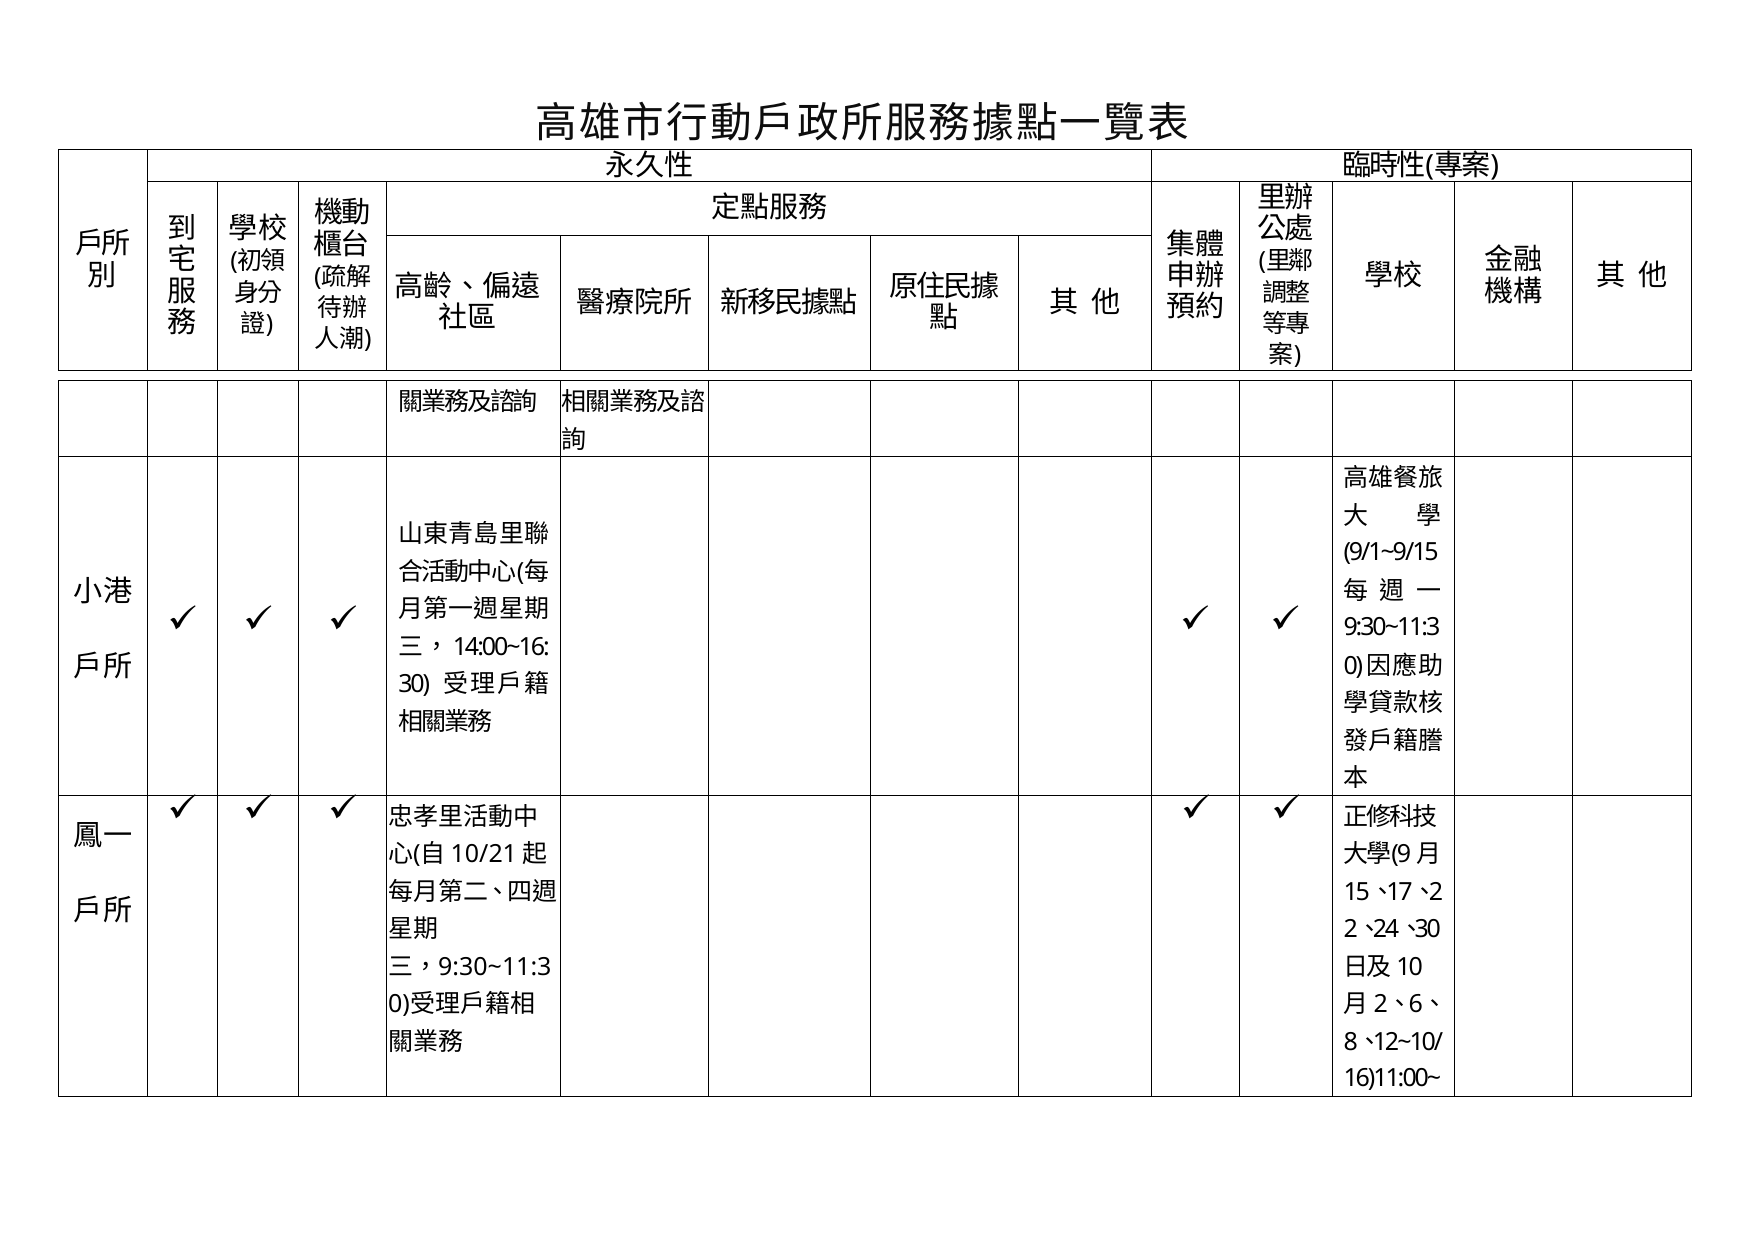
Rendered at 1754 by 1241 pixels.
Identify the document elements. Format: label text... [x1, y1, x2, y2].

table_cell  [218, 457, 298, 794]
table_cell 山東青島里聯合活動中心(每月第一週星期三，14:00~16:30) 受理戶籍相關業務 [387, 457, 560, 794]
table_cell  [1240, 796, 1332, 1096]
table_cell [561, 796, 708, 1096]
table_cell 小港 戶所 [59, 457, 147, 794]
table_cell 鳳一戶所 [59, 796, 147, 1096]
table_cell [871, 381, 1018, 456]
table_cell [1240, 381, 1332, 456]
table_cell [1573, 381, 1691, 456]
table_cell [871, 457, 1018, 794]
table_cell [1019, 381, 1151, 456]
table_cell [1455, 381, 1572, 456]
table_cell [1573, 796, 1691, 1096]
table_cell [1019, 796, 1151, 1096]
table_cell [709, 457, 870, 794]
table_cell  [218, 796, 298, 1096]
table_cell [561, 457, 708, 794]
table_cell [1152, 381, 1239, 456]
table_cell 高雄餐旅 大學(9/1~9/15每週一9:30~11:30)因應助學貸款核發戶籍謄本 [1333, 457, 1454, 794]
table_cell 關業務及諮詢 [387, 381, 560, 456]
table_cell  [148, 457, 217, 794]
table_cell [59, 381, 147, 456]
table_cell  [1152, 457, 1239, 794]
table_cell 相關業務及諮詢 [561, 381, 708, 456]
table_cell  [299, 796, 386, 1096]
table_cell [299, 381, 386, 456]
table_cell [218, 381, 298, 456]
table_cell [709, 796, 870, 1096]
table_cell  [1240, 457, 1332, 794]
table_cell [1019, 457, 1151, 794]
table_cell [148, 381, 217, 456]
table_cell 忠孝里活動中心(自10/21起每月第二、四週星期三，9:30~11:30)受理戶籍相關業務 [387, 796, 560, 1096]
table_cell [1455, 796, 1572, 1096]
table_cell  [1152, 796, 1239, 1096]
table_cell [1333, 381, 1454, 456]
table_cell 正修科技大學(9月15、17、22、24、30日及10月2、6、8、12~10/16)11:00~ [1333, 796, 1454, 1096]
table_cell [1573, 457, 1691, 794]
table_cell [709, 381, 870, 456]
table_cell  [148, 796, 217, 1096]
table_cell [1455, 457, 1572, 794]
table_cell  [299, 457, 386, 794]
table_cell [871, 796, 1018, 1096]
